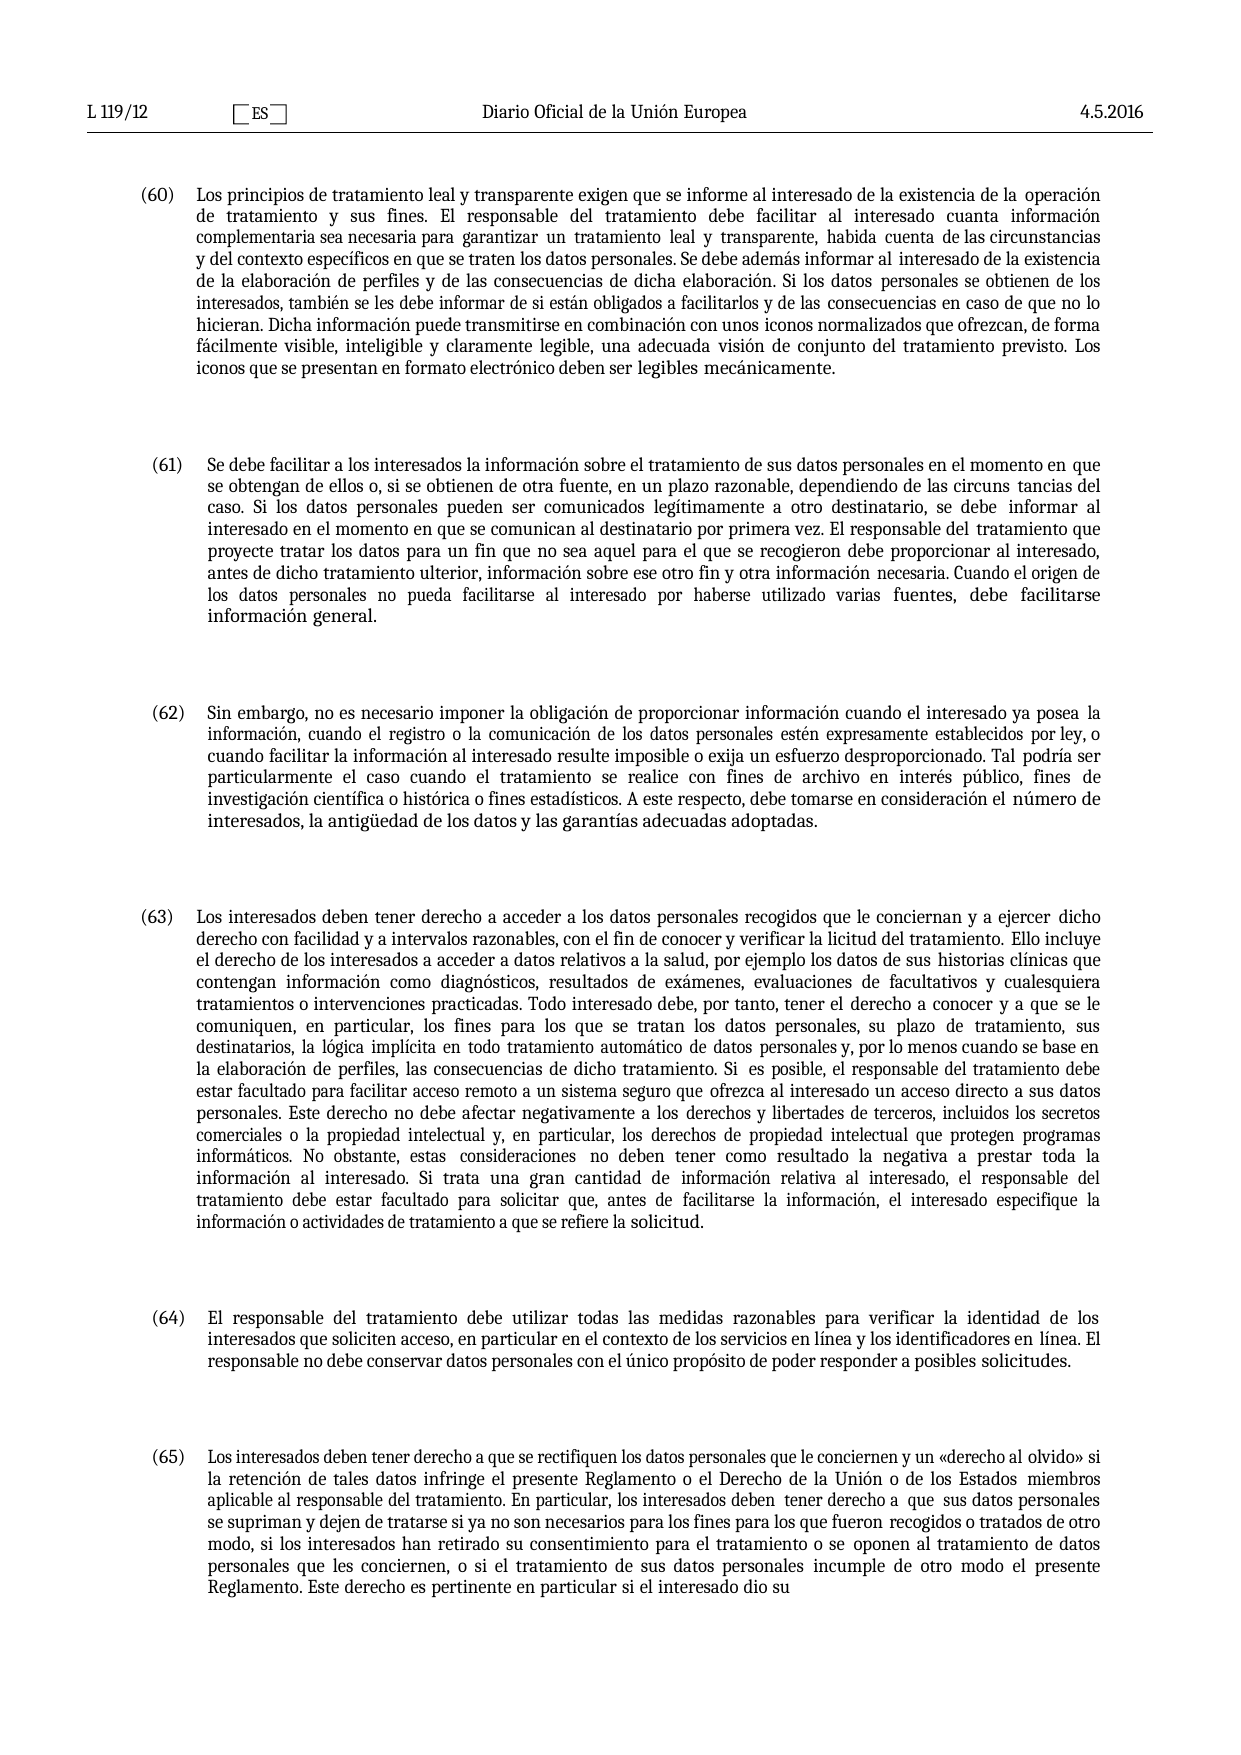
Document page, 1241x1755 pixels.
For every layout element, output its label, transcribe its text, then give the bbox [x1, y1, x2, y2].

list Sin embargo, no es necesario imponer la obligación de proporcionar información cuando el interesado ya posea la información, cuando el registro o la comunicación de los datos personales estén expresamente establecidos por ley, o cuando facilitar la información al interesado resulte imposible o exija un esfuerzo desproporcionado. Tal podría ser particularmente el caso cuando el tratamiento se realice con fines de archivo en interés público, fines de investigación científica o histórica o fines estadísticos. A este respecto, debe tomarse en consideración el número de interesados, la antigüedad de los datos y las garantías adecuadas adoptadas. [151, 702, 1101, 832]
list Los principios de tratamiento leal y transparente exigen que se informe al interesado de la existencia de la operación de tratamiento y sus fines. El responsable del tratamiento debe facilitar al interesado cuanta información complementaria sea necesaria para garantizar un tratamiento leal y transparente, habida cuenta de las circunstancias y del contexto específicos en que se traten los datos personales. Se debe además informar al interesado de la existencia de la elaboración de perfiles y de las consecuencias de dicha elaboración. Si los datos personales se obtienen de los interesados, también se les debe informar de si están obligados a facilitarlos y de las consecuencias en caso de que no lo hicieran. Dicha información puede transmitirse en combinación con unos iconos normalizados que ofrezcan, de forma fácilmente visible, inteligible y claramente legible, una adecuada visión de conjunto del tratamiento previsto. Los iconos que se presentan en formato electrónico deben ser legibles mecánicamente. [140, 184, 1101, 379]
list Se debe facilitar a los interesados la información sobre el tratamiento de sus datos personales en el momento en que se obtengan de ellos o, si se obtienen de otra fuente, en un plazo razonable, dependiendo de las circuns­ tancias del caso. Si los datos personales pueden ser comunicados legítimamente a otro destinatario, se debe informar al interesado en el momento en que se comunican al destinatario por primera vez. El responsable del tratamiento que proyecte tratar los datos para un fin que no sea aquel para el que se recogieron debe proporcionar al interesado, antes de dicho tratamiento ulterior, información sobre ese otro fin y otra información necesaria. Cuando el origen de los datos personales no pueda facilitarse al interesado por haberse utilizado varias fuentes, debe facilitarse información general. [151, 454, 1101, 628]
list Los interesados deben tener derecho a que se rectifiquen los datos personales que le conciernen y un «derecho al olvido» si la retención de tales datos infringe el presente Reglamento o el Derecho de la Unión o de los Estados miembros aplicable al responsable del tratamiento. En particular, los interesados deben tener derecho a que sus datos personales se supriman y dejen de tratarse si ya no son necesarios para los fines para los que fueron recogidos o tratados de otro modo, si los interesados han retirado su consentimiento para el tratamiento o se oponen al tratamiento de datos personales que les conciernen, o si el tratamiento de sus datos personales incumple de otro modo el presente Reglamento. Este derecho es pertinente en particular si el interesado dio su [151, 1446, 1101, 1599]
list El responsable del tratamiento debe utilizar todas las medidas razonables para verificar la identidad de los interesados que soliciten acceso, en particular en el contexto de los servicios en línea y los identificadores en línea. El responsable no debe conservar datos personales con el único propósito de poder responder a posibles solicitudes. [151, 1307, 1101, 1372]
list Los interesados deben tener derecho a acceder a los datos personales recogidos que le conciernan y a ejercer dicho derecho con facilidad y a intervalos razonables, con el fin de conocer y verificar la licitud del tratamiento. Ello incluye el derecho de los interesados a acceder a datos relativos a la salud, por ejemplo los datos de sus historias clínicas que contengan información como diagnósticos, resultados de exámenes, evaluaciones de facultativos y cualesquiera tratamientos o intervenciones practicadas. Todo interesado debe, por tanto, tener el derecho a conocer y a que se le comuniquen, en particular, los fines para los que se tratan los datos personales, su plazo de tratamiento, sus destinatarios, la lógica implícita en todo tratamiento automático de datos personales y, por lo menos cuando se base en la elaboración de perfiles, las consecuencias de dicho tratamiento. Si es posible, el responsable del tratamiento debe estar facultado para facilitar acceso remoto a un sistema seguro que ofrezca al interesado un acceso directo a sus datos personales. Este derecho no debe afectar negativamente a los derechos y libertades de terceros, incluidos los secretos comerciales o la propiedad intelectual y, en particular, los derechos de propiedad intelectual que protegen programas informáticos. No obstante, estas consideraciones no deben tener como resultado la negativa a prestar toda la información al interesado. Si trata una gran cantidad de información relativa al interesado, el responsable del tratamiento debe estar facultado para solicitar que, antes de facilitarse la información, el interesado especifique la información o actividades de tratamiento a que se refiere la solicitud. [140, 907, 1101, 1233]
